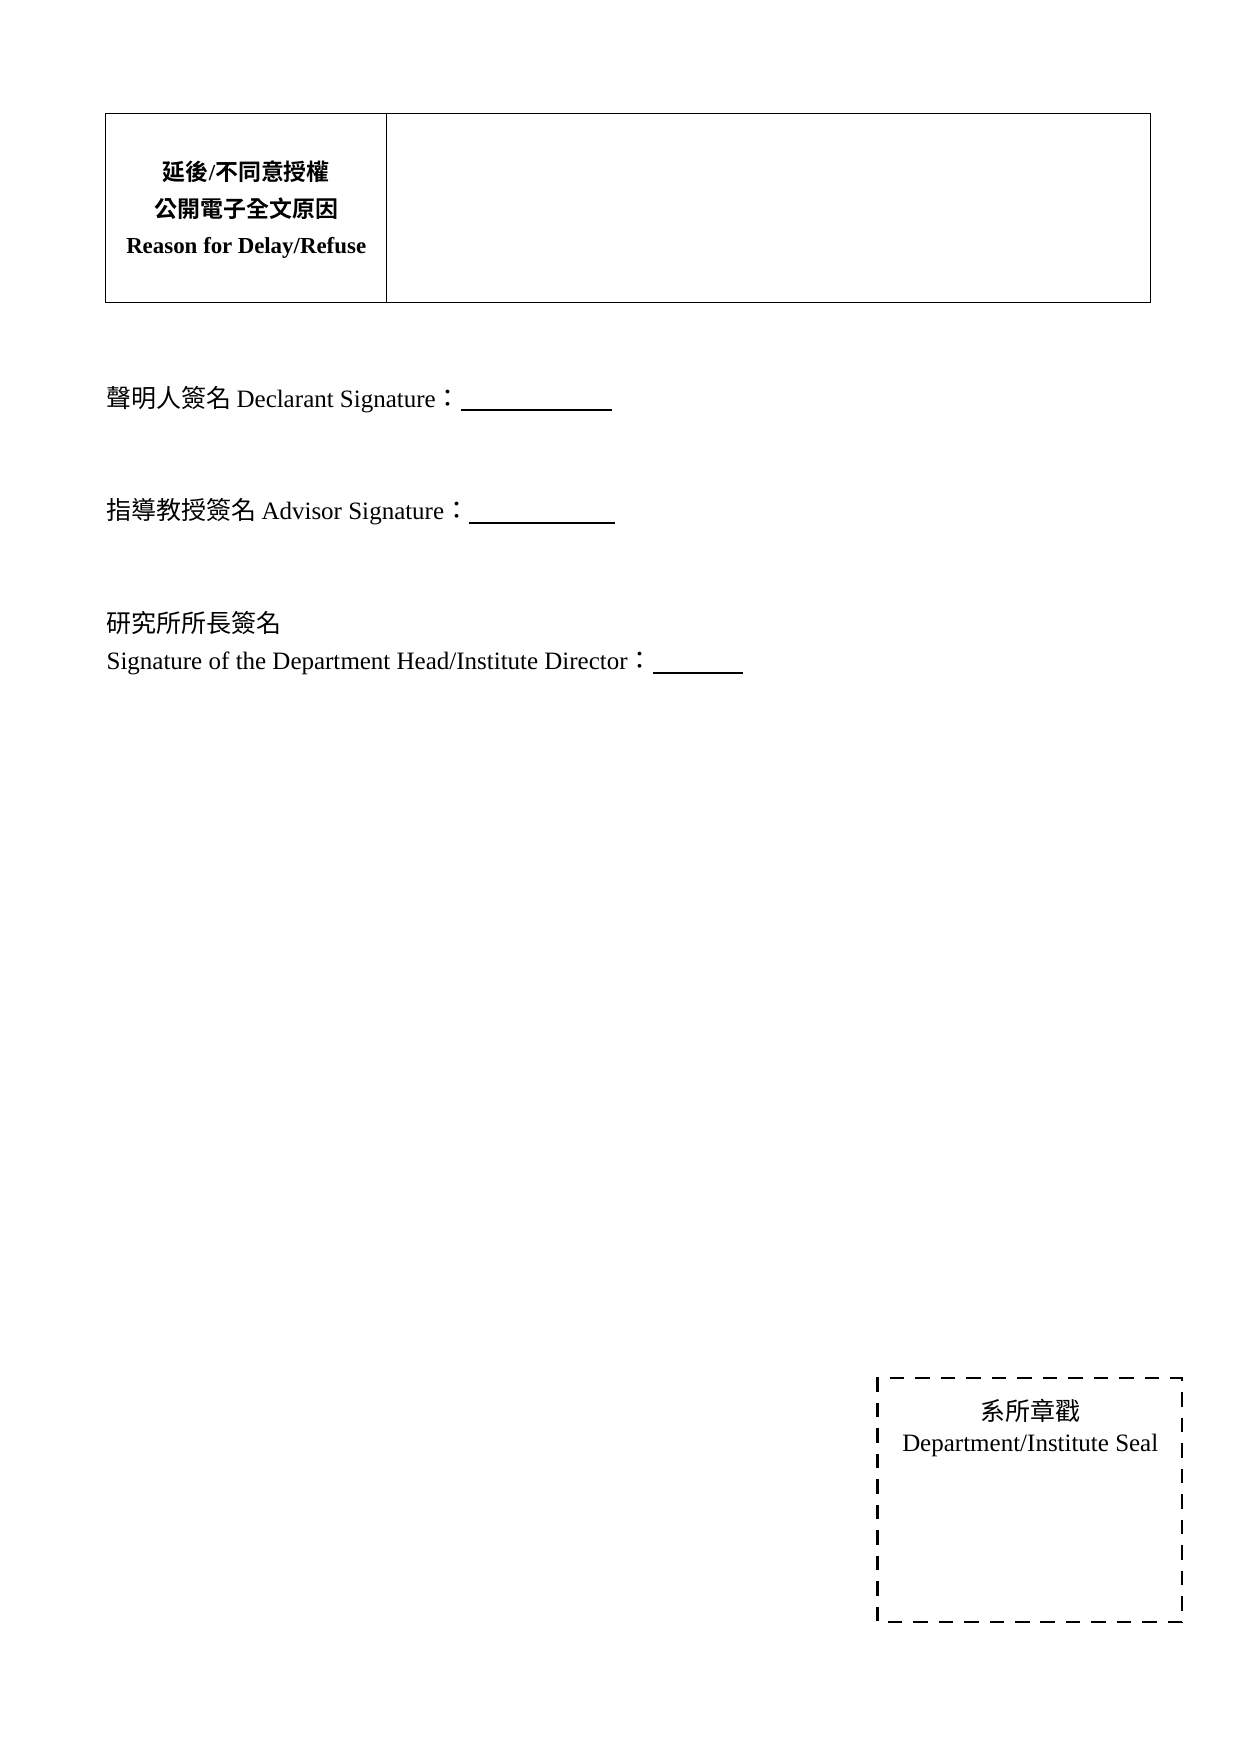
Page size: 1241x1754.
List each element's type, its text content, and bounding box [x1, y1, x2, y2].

text 系所章戳 [893, 1392, 1167, 1428]
text Signature of the Department Head/Institute Director： [106, 640, 1240, 678]
text 研究所所長簽名 [106, 603, 1240, 640]
text 聲明人簽名Declarant Signature： [106, 378, 1152, 415]
table_header 延後/不同意授權 公開電子全文原因 Reason for Delay/Refuse [106, 114, 386, 302]
text Department/Institute Seal [893, 1428, 1167, 1457]
text 指導教授簽名Advisor Signature： [106, 490, 1152, 528]
table_header [387, 114, 1150, 302]
